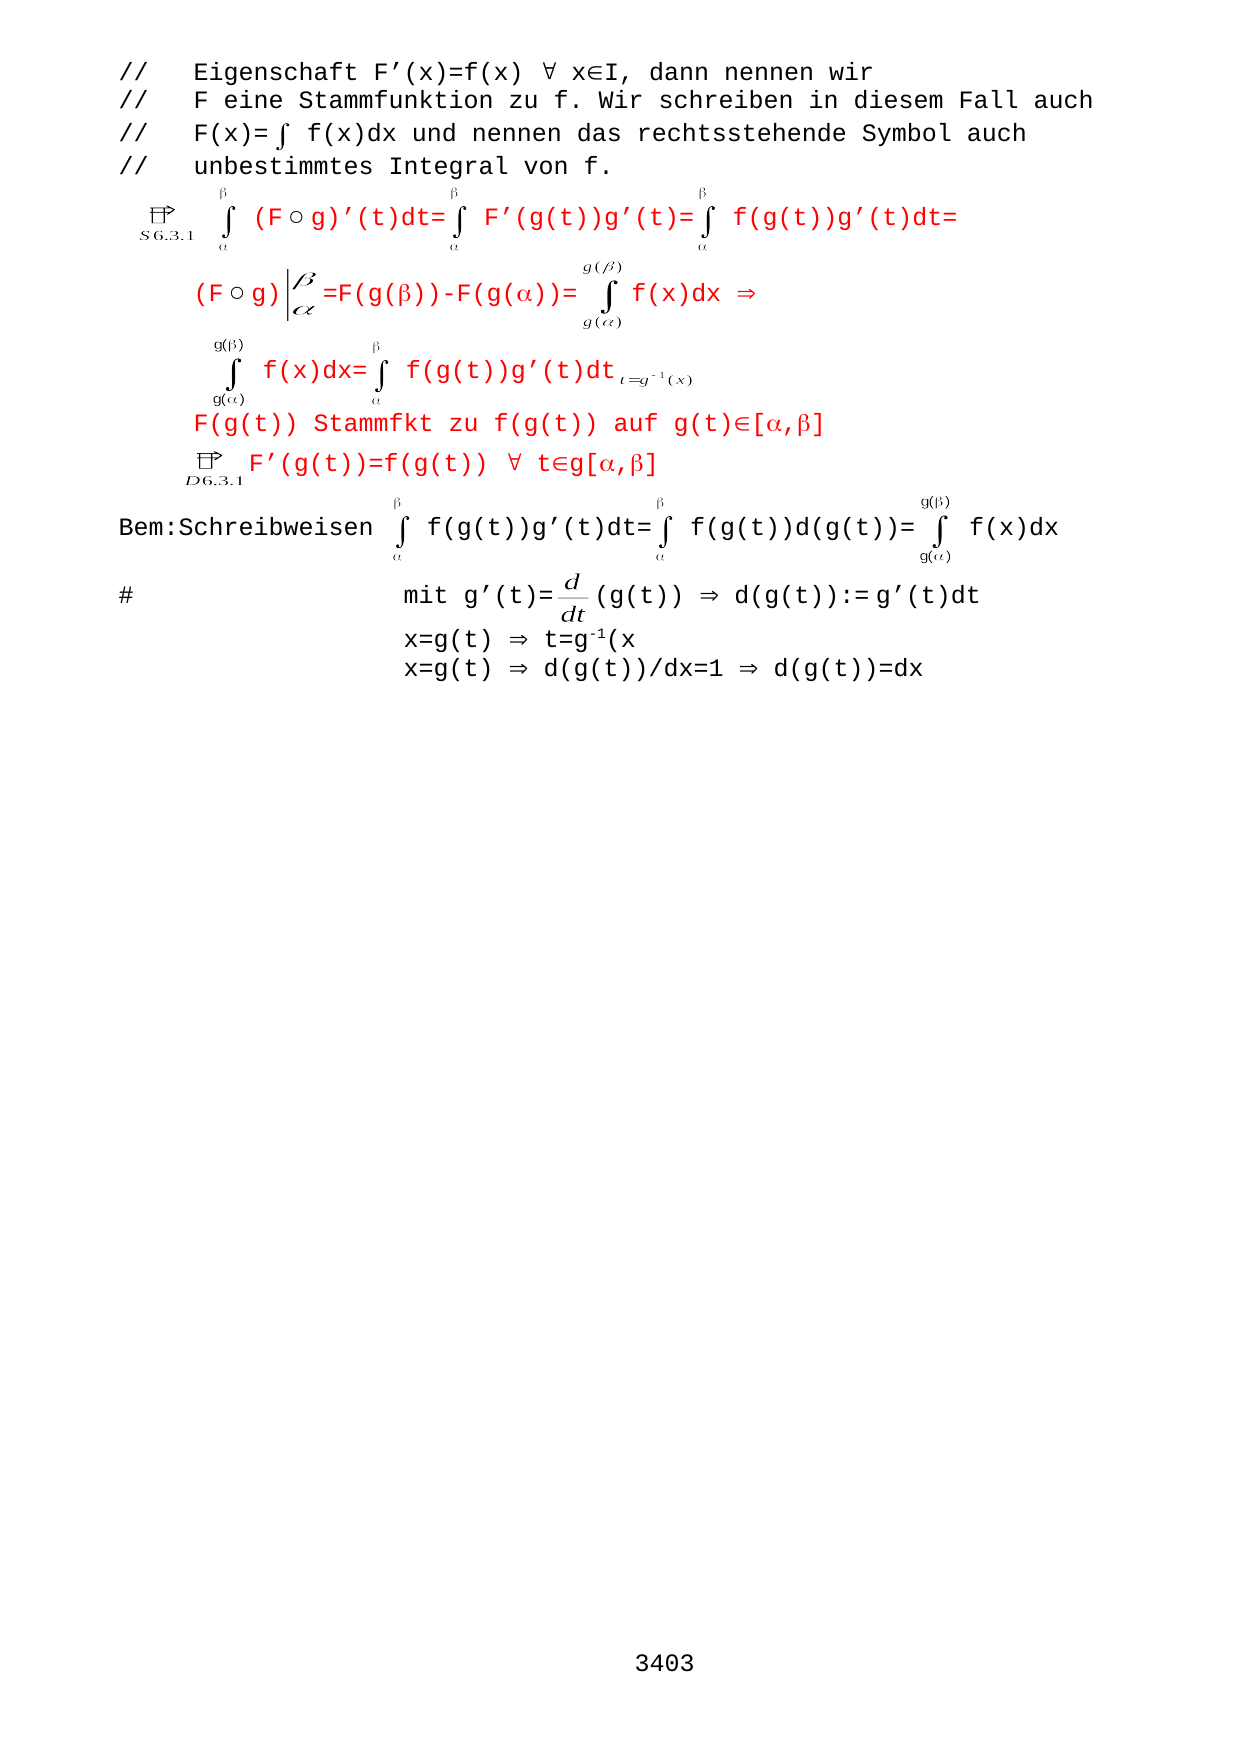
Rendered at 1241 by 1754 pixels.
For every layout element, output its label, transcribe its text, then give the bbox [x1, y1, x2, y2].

text // unbestimmtes Integral von f. [118, 153, 1211, 182]
text (Fg)’(t)dt=F’(g(t))g’(t)=f(g(t))g’(t)dt= (Fg)=F(g())-F(g())=f(x)dx  f(x)dx=f(g(t))g’(t)dt F(g(t)) Stammfkt zu f(g(t)) auf g(t)[,] F’(g(t))=f(g(t))  tg[,] [118, 182, 1211, 490]
text // Eigenschaft F’(x)=f(x)  xI, dann nennen wir [118, 59, 1211, 87]
text x=g(t)  t=g-1(x [118, 627, 1211, 655]
text # mit g’(t)=(g(t))  d(g(t)):= g’(t)dt [118, 568, 1211, 627]
text // F(x)=f(x)dx und nennen das rechtsstehende Symbol auch [118, 116, 1211, 153]
text // F eine Stammfunktion zu f. Wir schreiben in diesem Fall auch [118, 87, 1211, 116]
text Bem:Schreibweisen f(g(t))g’(t)dt=f(g(t))d(g(t))=f(x)dx [118, 490, 1211, 568]
text x=g(t)  d(g(t))/dx=1  d(g(t))=dx [118, 655, 1211, 683]
